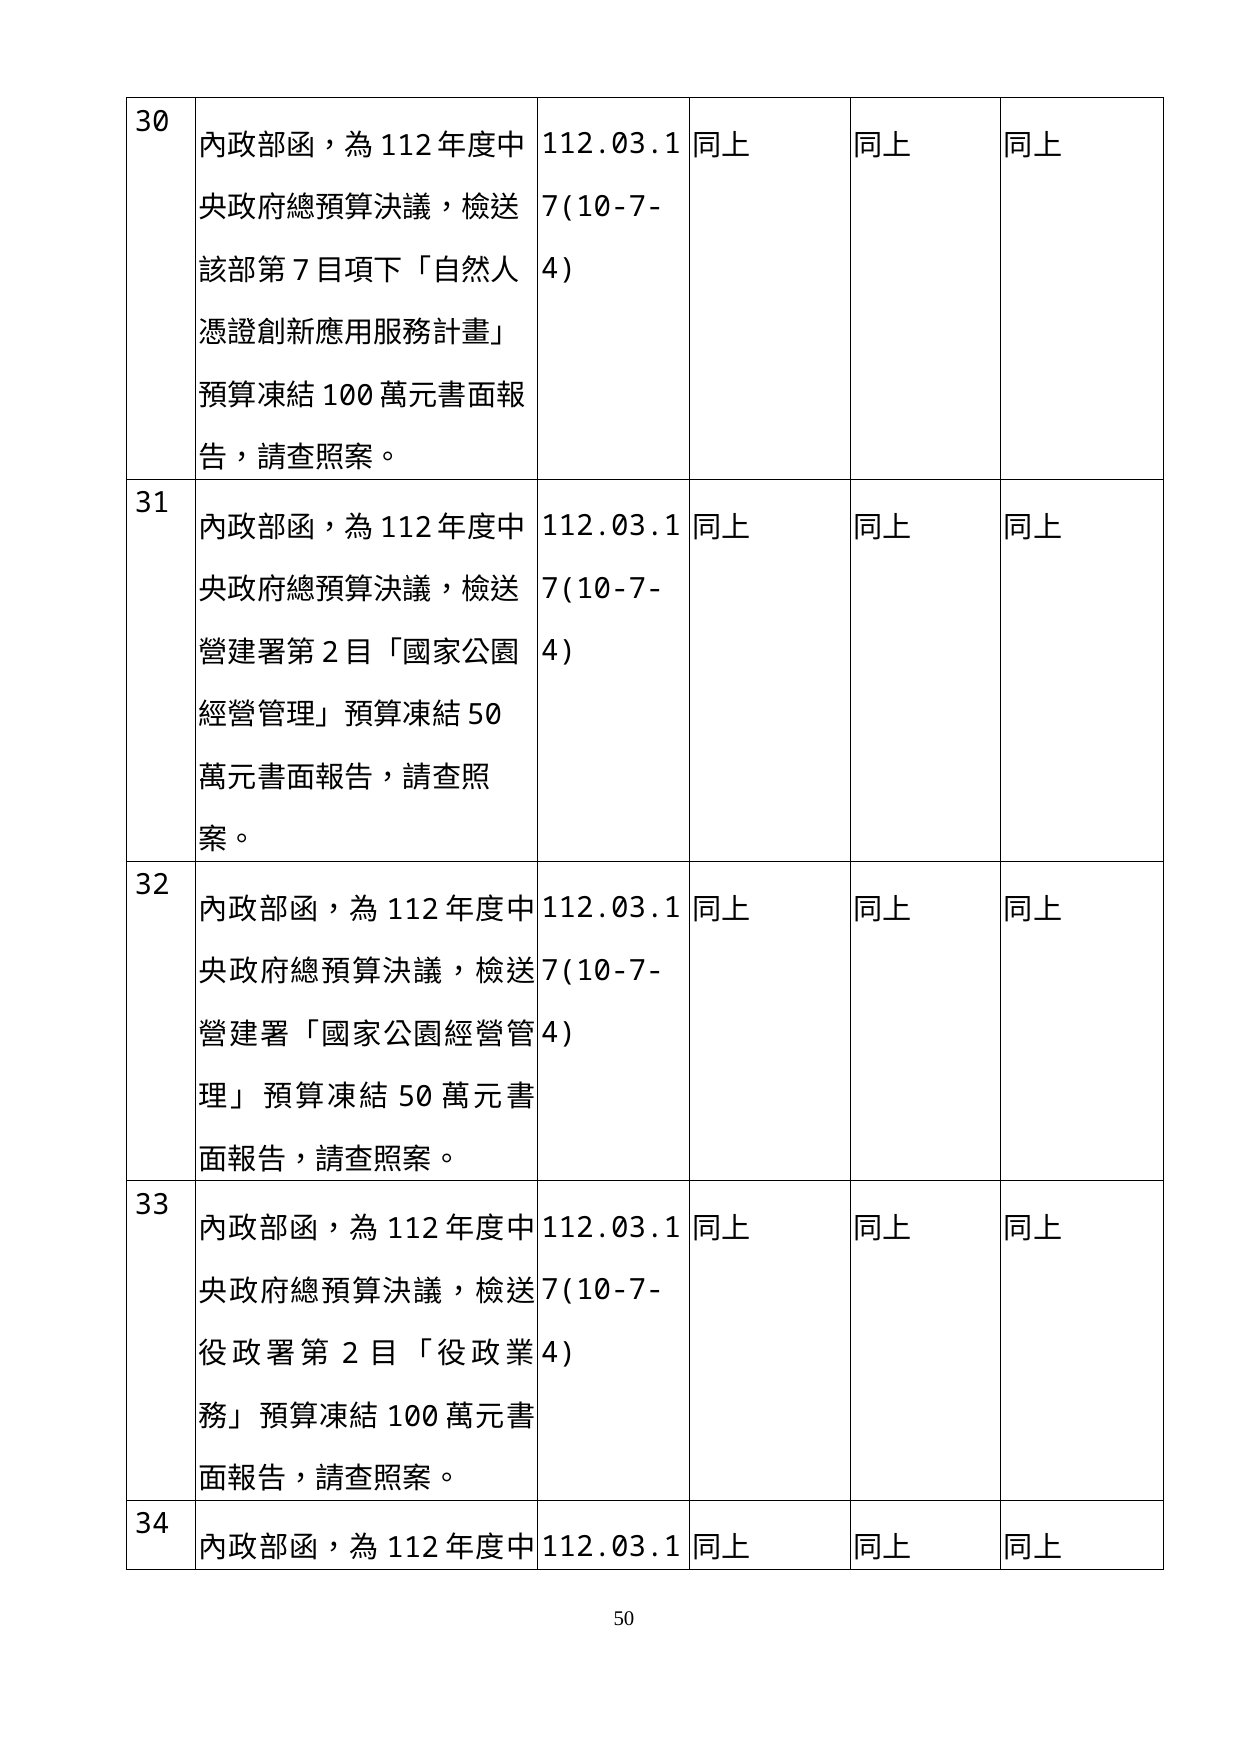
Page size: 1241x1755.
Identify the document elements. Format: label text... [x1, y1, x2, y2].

table_cell 112.03.17(10-7-4) [538, 1181, 689, 1499]
table_cell 同上 [690, 1501, 850, 1569]
table_cell 同上 [851, 480, 1000, 861]
table_cell 同上 [1001, 1501, 1163, 1569]
table_cell 同上 [690, 480, 850, 861]
table_cell 同上 [851, 1181, 1000, 1499]
table_cell [127, 862, 195, 1180]
table_cell [127, 1501, 195, 1569]
table_cell 同上 [1001, 862, 1163, 1180]
table_cell 112.03.1 [538, 1501, 689, 1569]
table_cell 同上 [1001, 480, 1163, 861]
table_cell 同上 [690, 98, 850, 479]
table_cell 同上 [1001, 98, 1163, 479]
table_cell 內政部函，為112年度中 [196, 1501, 537, 1569]
table_cell 同上 [690, 862, 850, 1180]
table_cell 112.03.17(10-7-4) [538, 862, 689, 1180]
table_cell 112.03.17(10-7-4) [538, 98, 689, 479]
table_cell 內政部函，為112年度中央政府總預算決議，檢送役政署第2目「役政業務」預算凍結100萬元書面報告，請查照案。 [196, 1181, 537, 1499]
table_cell 內政部函，為112年度中央政府總預算決議，檢送營建署「國家公園經營管理」預算凍結50萬元書面報告，請查照案。 [196, 862, 537, 1180]
table_cell 同上 [851, 1501, 1000, 1569]
table_cell 112.03.17(10-7-4) [538, 480, 689, 861]
table_cell [127, 1181, 195, 1499]
table_cell 內政部函，為112年度中央政府總預算決議，檢送營建署第2目「國家公園經營管理」預算凍結50萬元書面報告，請查照案。 [196, 480, 537, 861]
table_cell 同上 [851, 98, 1000, 479]
table_cell [127, 98, 195, 479]
table_cell 同上 [851, 862, 1000, 1180]
table_cell 同上 [690, 1181, 850, 1499]
table_cell [127, 480, 195, 861]
table_cell 同上 [1001, 1181, 1163, 1499]
table_cell 內政部函，為112年度中央政府總預算決議，檢送該部第7目項下「自然人憑證創新應用服務計畫」預算凍結100萬元書面報告，請查照案。 [196, 98, 537, 479]
